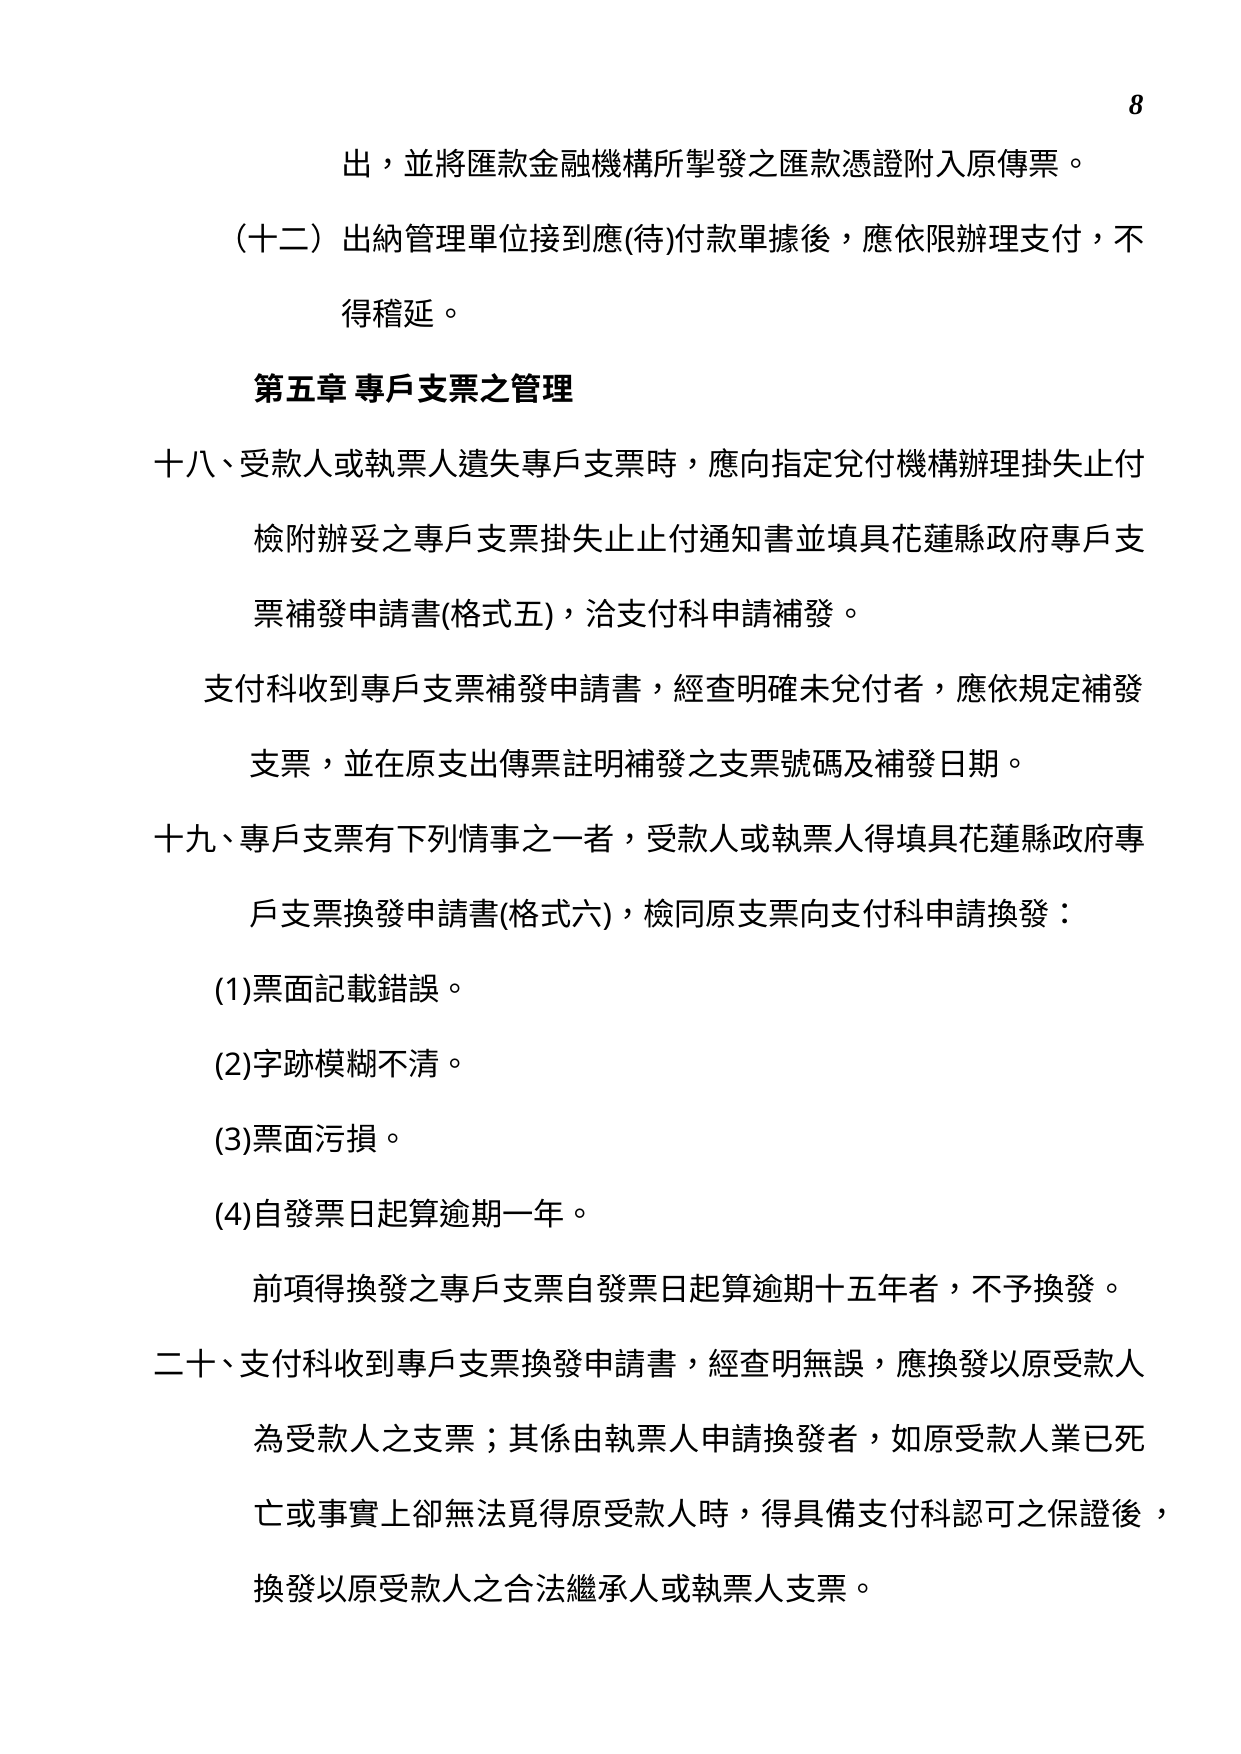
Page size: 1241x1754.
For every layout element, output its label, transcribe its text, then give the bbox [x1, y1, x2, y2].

text 支付科收到專戶支票補發申請書，經查明確未兌付者，應依規定補發支票，並在原支出傳票註明補發之支票號碼及補發日期。 [153, 649, 1146, 799]
text 十八、受款人或執票人遺失專戶支票時，應向指定兌付機構辦理掛失止付，檢附辦妥之專戶支票掛失止止付通知書並填具花蓮縣政府專戶支票補發申請書(格式五)，洽支付科申請補發。 [153, 424, 1146, 649]
text 十九、專戶支票有下列情事之一者，受款人或執票人得填具花蓮縣政府專戶支票換發申請書(格式六)，檢同原支票向支付科申請換發： [153, 799, 1146, 949]
list 字跡模糊不清。 [214, 1024, 1146, 1099]
list 票面污損。 [214, 1099, 1146, 1174]
text 前項得換發之專戶支票自發票日起算逾期十五年者，不予換發。 [252, 1249, 1146, 1324]
text 第五章 專戶支票之管理 [153, 349, 1146, 424]
list 自發票日起算逾期一年。 [214, 1174, 1146, 1249]
list 票面記載錯誤。 [214, 949, 1146, 1024]
text 二十、支付科收到專戶支票換發申請書，經查明無誤，應換發以原受款人為受款人之支票；其係由執票人申請換發者，如原受款人業已死亡或事實上卻無法覓得原受款人時，得具備支付科認可之保證後，換發以原受款人之合法繼承人或執票人支票。 [153, 1324, 1146, 1624]
text 出，並將匯款金融機構所掣發之匯款憑證附入原傳票。 [216, 124, 1146, 199]
text （十二）出納管理單位接到應(待)付款單據後，應依限辦理支付，不得稽延。 [216, 199, 1146, 349]
